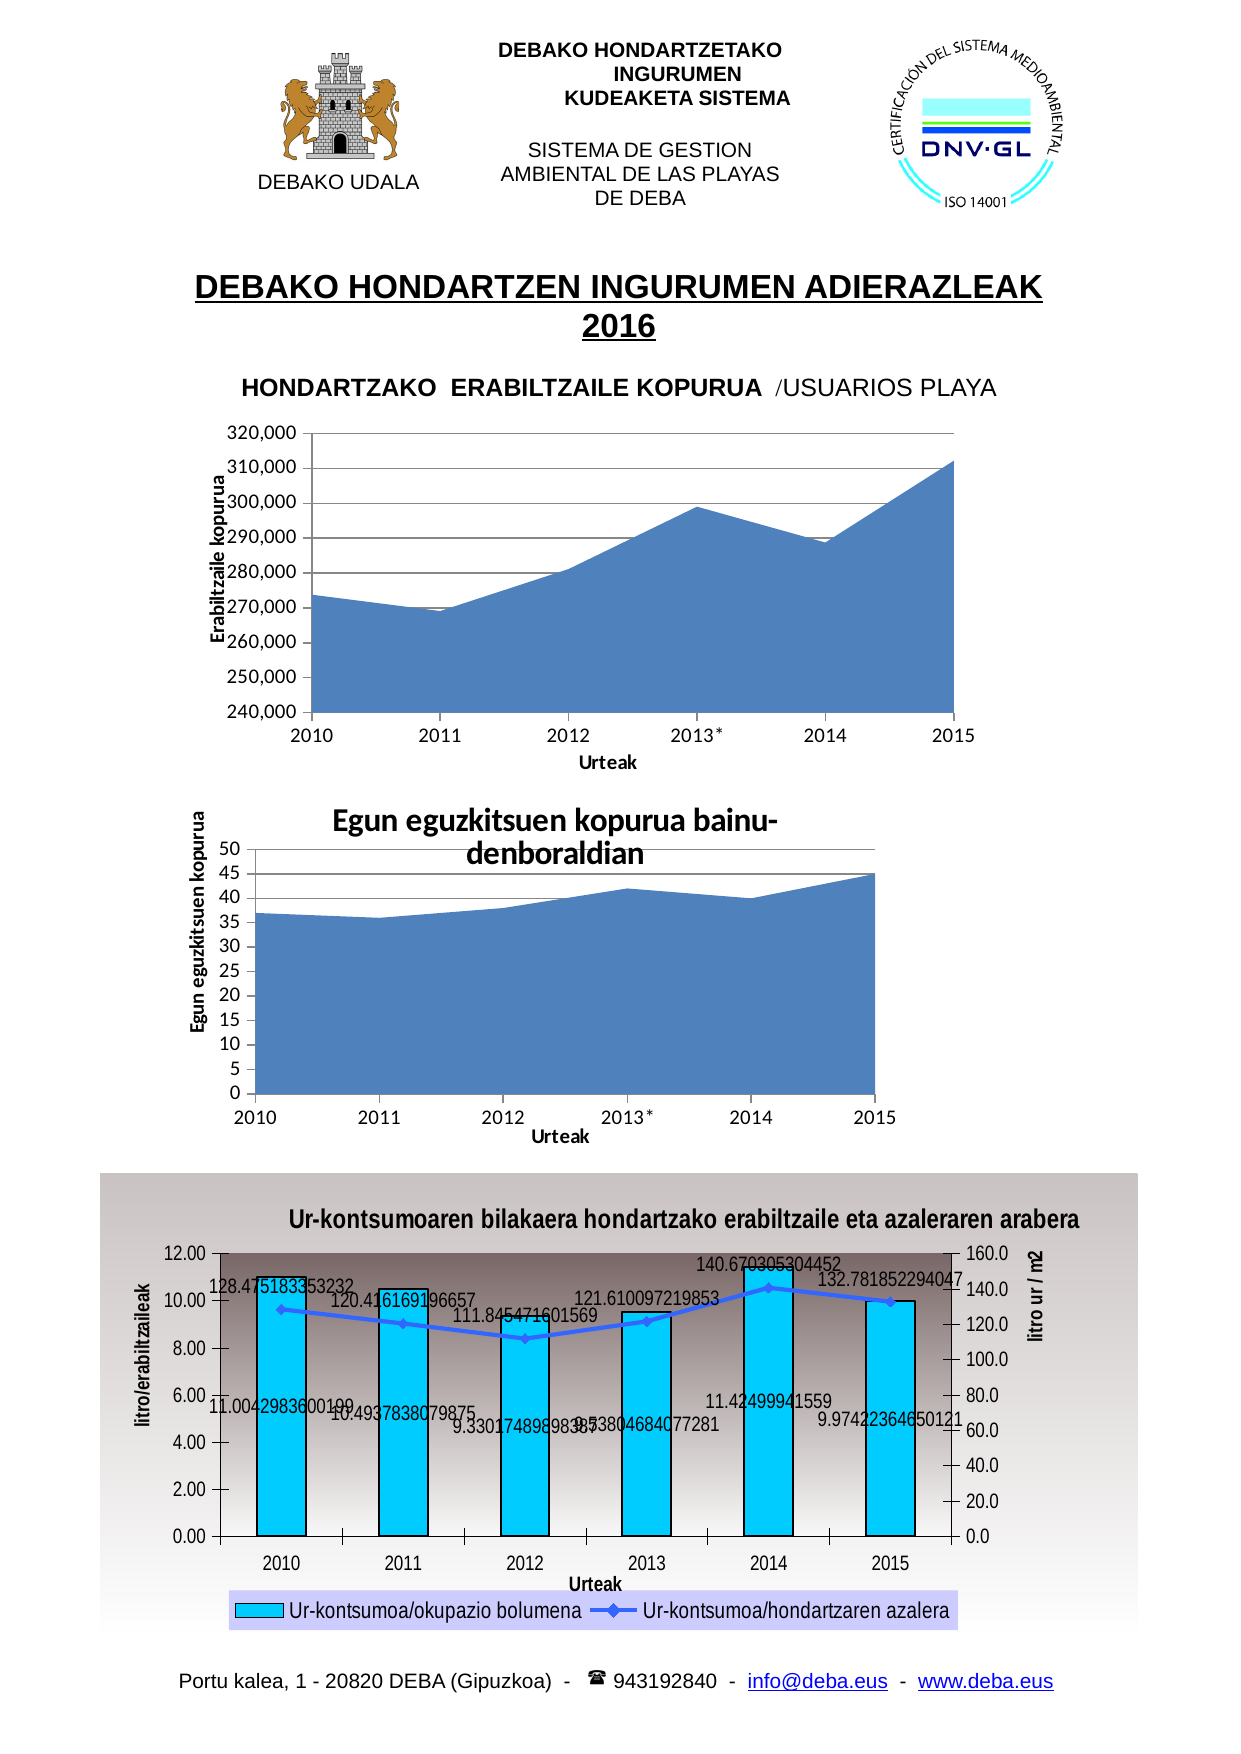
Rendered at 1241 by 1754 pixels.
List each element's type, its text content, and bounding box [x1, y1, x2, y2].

text HONDARTZAKO ERABILTZAILE KOPURUA /USUARIOS PLAYA [94, 373, 1144, 402]
text DEBAKO HONDARTZEN INGURUMEN ADIERAZLEAK [94, 267, 1144, 306]
text 2016 [94, 306, 1144, 344]
picture [873, 37, 1092, 212]
picture [280, 53, 400, 170]
